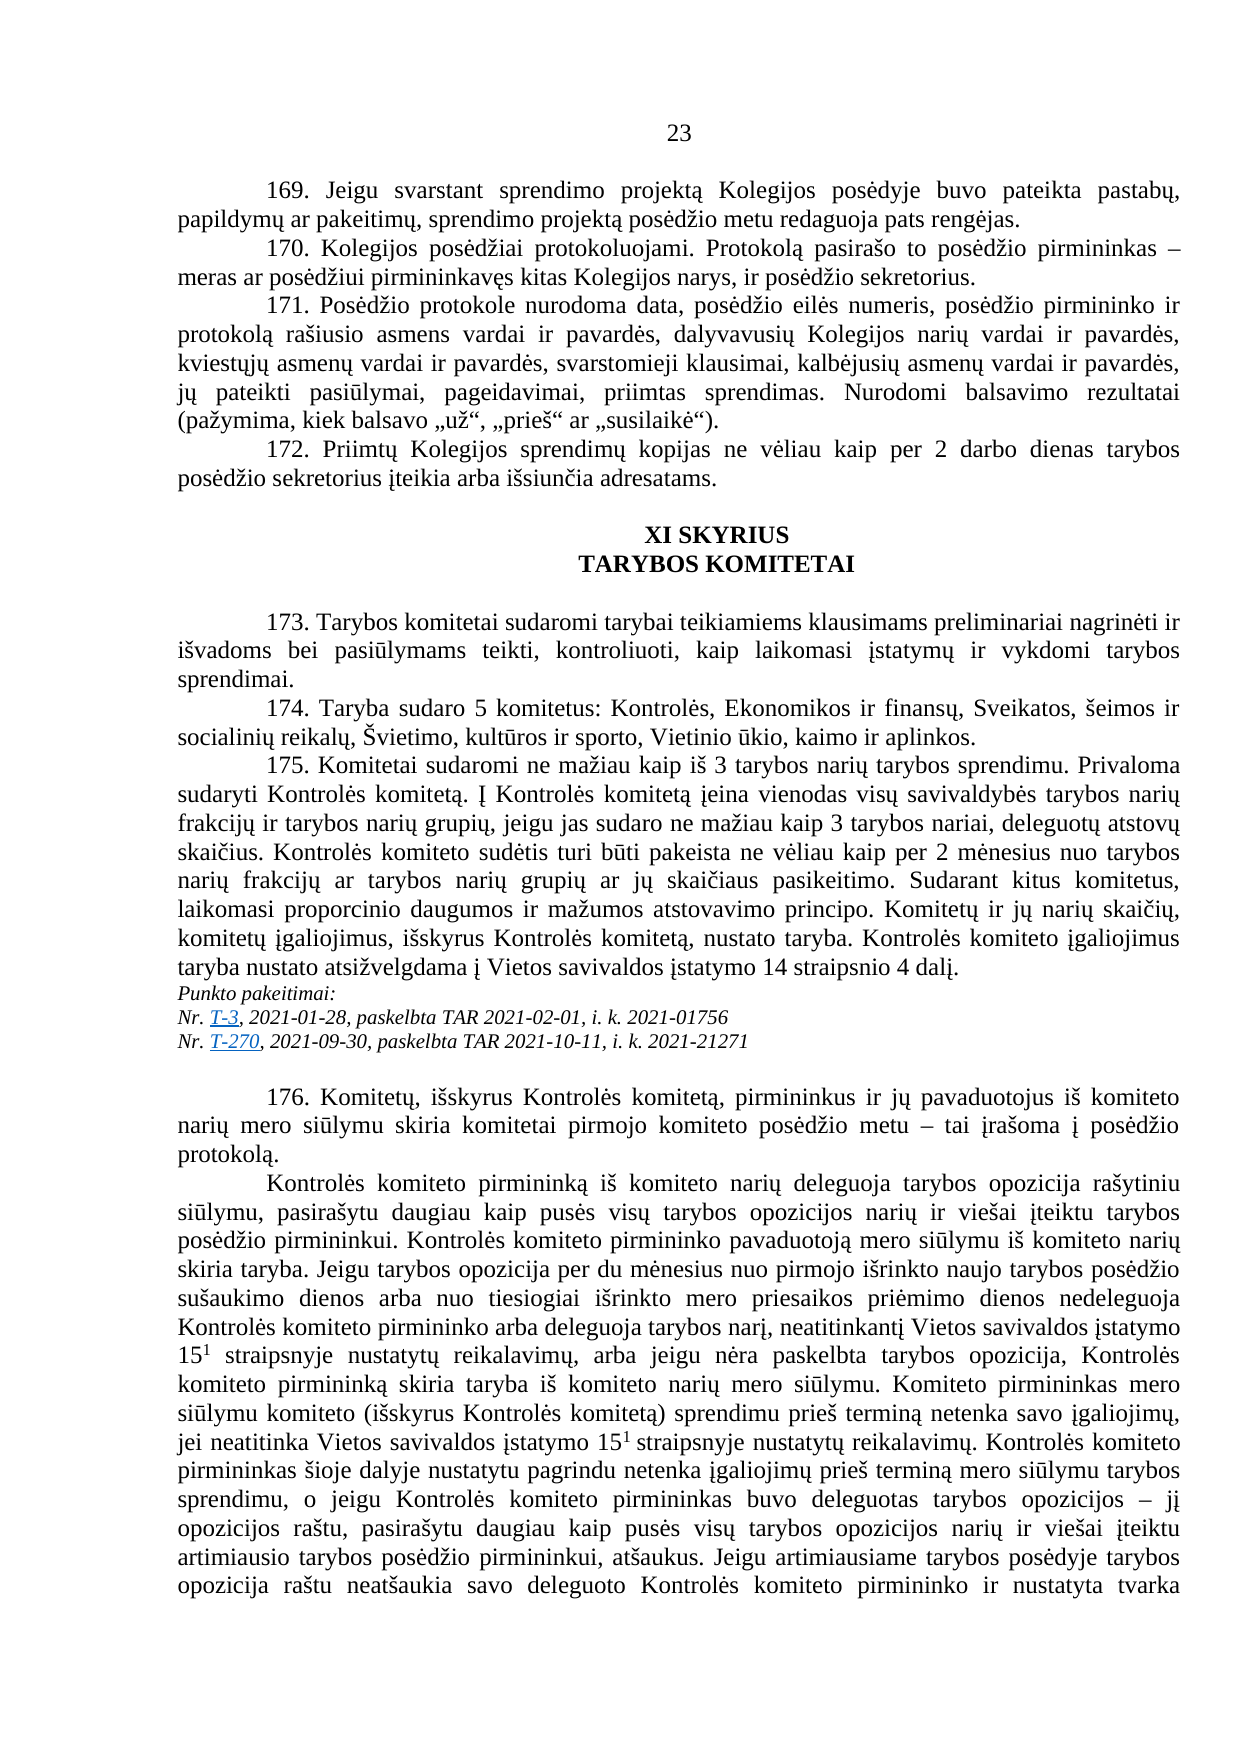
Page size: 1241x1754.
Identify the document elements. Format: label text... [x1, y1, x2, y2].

text 174. Taryba sudaro 5 komitetus: Kontrolės, Ekonomikos ir finansų, Sveikatos, šeimos ir socialinių reikalų, Švietimo, kultūros ir sporto, Vietinio ūkio, kaimo ir aplinkos. [177, 693, 1181, 751]
text TARYBOS KOMITETAI [177, 549, 1181, 578]
text 175. Komitetai sudaromi ne mažiau kaip iš 3 tarybos narių tarybos sprendimu. Privaloma sudaryti Kontrolės komitetą. Į Kontrolės komitetą įeina vienodas visų savivaldybės tarybos narių frakcijų ir tarybos narių grupių, jeigu jas sudaro ne mažiau kaip 3 tarybos nariai, deleguotų atstovų skaičius. Kontrolės komiteto sudėtis turi būti pakeista ne vėliau kaip per 2 mėnesius nuo tarybos narių frakcijų ar tarybos narių grupių ar jų skaičiaus pasikeitimo. Sudarant kitus komitetus, laikomasi proporcinio daugumos ir mažumos atstovavimo principo. Komitetų ir jų narių skaičių, komitetų įgaliojimus, išskyrus Kontrolės komitetą, nustato taryba. Kontrolės komiteto įgaliojimus taryba nustato atsižvelgdama į Vietos savivaldos įstatymo 14 straipsnio 4 dalį. [177, 751, 1181, 981]
text 170. Kolegijos posėdžiai protokoluojami. Protokolą pasirašo to posėdžio pirmininkas – meras ar posėdžiui pirmininkavęs kitas Kolegijos narys, ir posėdžio sekretorius. [177, 233, 1181, 291]
text 176. Komitetų, išskyrus Kontrolės komitetą, pirmininkus ir jų pavaduotojus iš komiteto narių mero siūlymu skiria komitetai pirmojo komiteto posėdžio metu – tai įrašoma į posėdžio protokolą. [177, 1082, 1181, 1168]
text XI SKYRIUS [177, 521, 1181, 549]
text 169. Jeigu svarstant sprendimo projektą Kolegijos posėdyje buvo pateikta pastabų, papildymų ar pakeitimų, sprendimo projektą posėdžio metu redaguoja pats rengėjas. [177, 176, 1181, 233]
text Nr. T-3, 2021-01-28, paskelbta TAR 2021-02-01, i. k. 2021-01756 [177, 1005, 1181, 1029]
text Nr. T-270, 2021-09-30, paskelbta TAR 2021-10-11, i. k. 2021-21271 [177, 1029, 1181, 1053]
text 172. Priimtų Kolegijos sprendimų kopijas ne vėliau kaip per 2 darbo dienas tarybos posėdžio sekretorius įteikia arba išsiunčia adresatams. [177, 434, 1181, 492]
text Kontrolės komiteto pirmininką iš komiteto narių deleguoja tarybos opozicija rašytiniu siūlymu, pasirašytu daugiau kaip pusės visų tarybos opozicijos narių ir viešai įteiktu tarybos posėdžio pirmininkui. Kontrolės komiteto pirmininko pavaduotoją mero siūlymu iš komiteto narių skiria taryba. Jeigu tarybos opozicija per du mėnesius nuo pirmojo išrinkto naujo tarybos posėdžio sušaukimo dienos arba nuo tiesiogiai išrinkto mero priesaikos priėmimo dienos nedeleguoja Kontrolės komiteto pirmininko arba deleguoja tarybos narį, neatitinkantį Vietos savivaldos įstatymo 151 straipsnyje nustatytų reikalavimų, arba jeigu nėra paskelbta tarybos opozicija, Kontrolės komiteto pirmininką skiria taryba iš komiteto narių mero siūlymu. Komiteto pirmininkas mero siūlymu komiteto (išskyrus Kontrolės komitetą) sprendimu prieš terminą netenka savo įgaliojimų, jei neatitinka Vietos savivaldos įstatymo 151 straipsnyje nustatytų reikalavimų. Kontrolės komiteto pirmininkas šioje dalyje nustatytu pagrindu netenka įgaliojimų prieš terminą mero siūlymu tarybos sprendimu, o jeigu Kontrolės komiteto pirmininkas buvo deleguotas tarybos opozicijos – jį opozicijos raštu, pasirašytu daugiau kaip pusės visų tarybos opozicijos narių ir viešai įteiktu artimiausio tarybos posėdžio pirmininkui, atšaukus. Jeigu artimiausiame tarybos posėdyje tarybos opozicija raštu neatšaukia savo deleguoto Kontrolės komiteto pirmininko ir nustatyta tvarka [177, 1168, 1181, 1599]
text 173. Tarybos komitetai sudaromi tarybai teikiamiems klausimams preliminariai nagrinėti ir išvadoms bei pasiūlymams teikti, kontroliuoti, kaip laikomasi įstatymų ir vykdomi tarybos sprendimai. [177, 607, 1181, 693]
text 171. Posėdžio protokole nurodoma data, posėdžio eilės numeris, posėdžio pirmininko ir protokolą rašiusio asmens vardai ir pavardės, dalyvavusių Kolegijos narių vardai ir pavardės, kviestųjų asmenų vardai ir pavardės, svarstomieji klausimai, kalbėjusių asmenų vardai ir pavardės, jų pateikti pasiūlymai, pageidavimai, priimtas sprendimas. Nurodomi balsavimo rezultatai (pažymima, kiek balsavo „už“, „prieš“ ar „susilaikė“). [177, 291, 1181, 434]
text Punkto pakeitimai: [177, 981, 1181, 1005]
